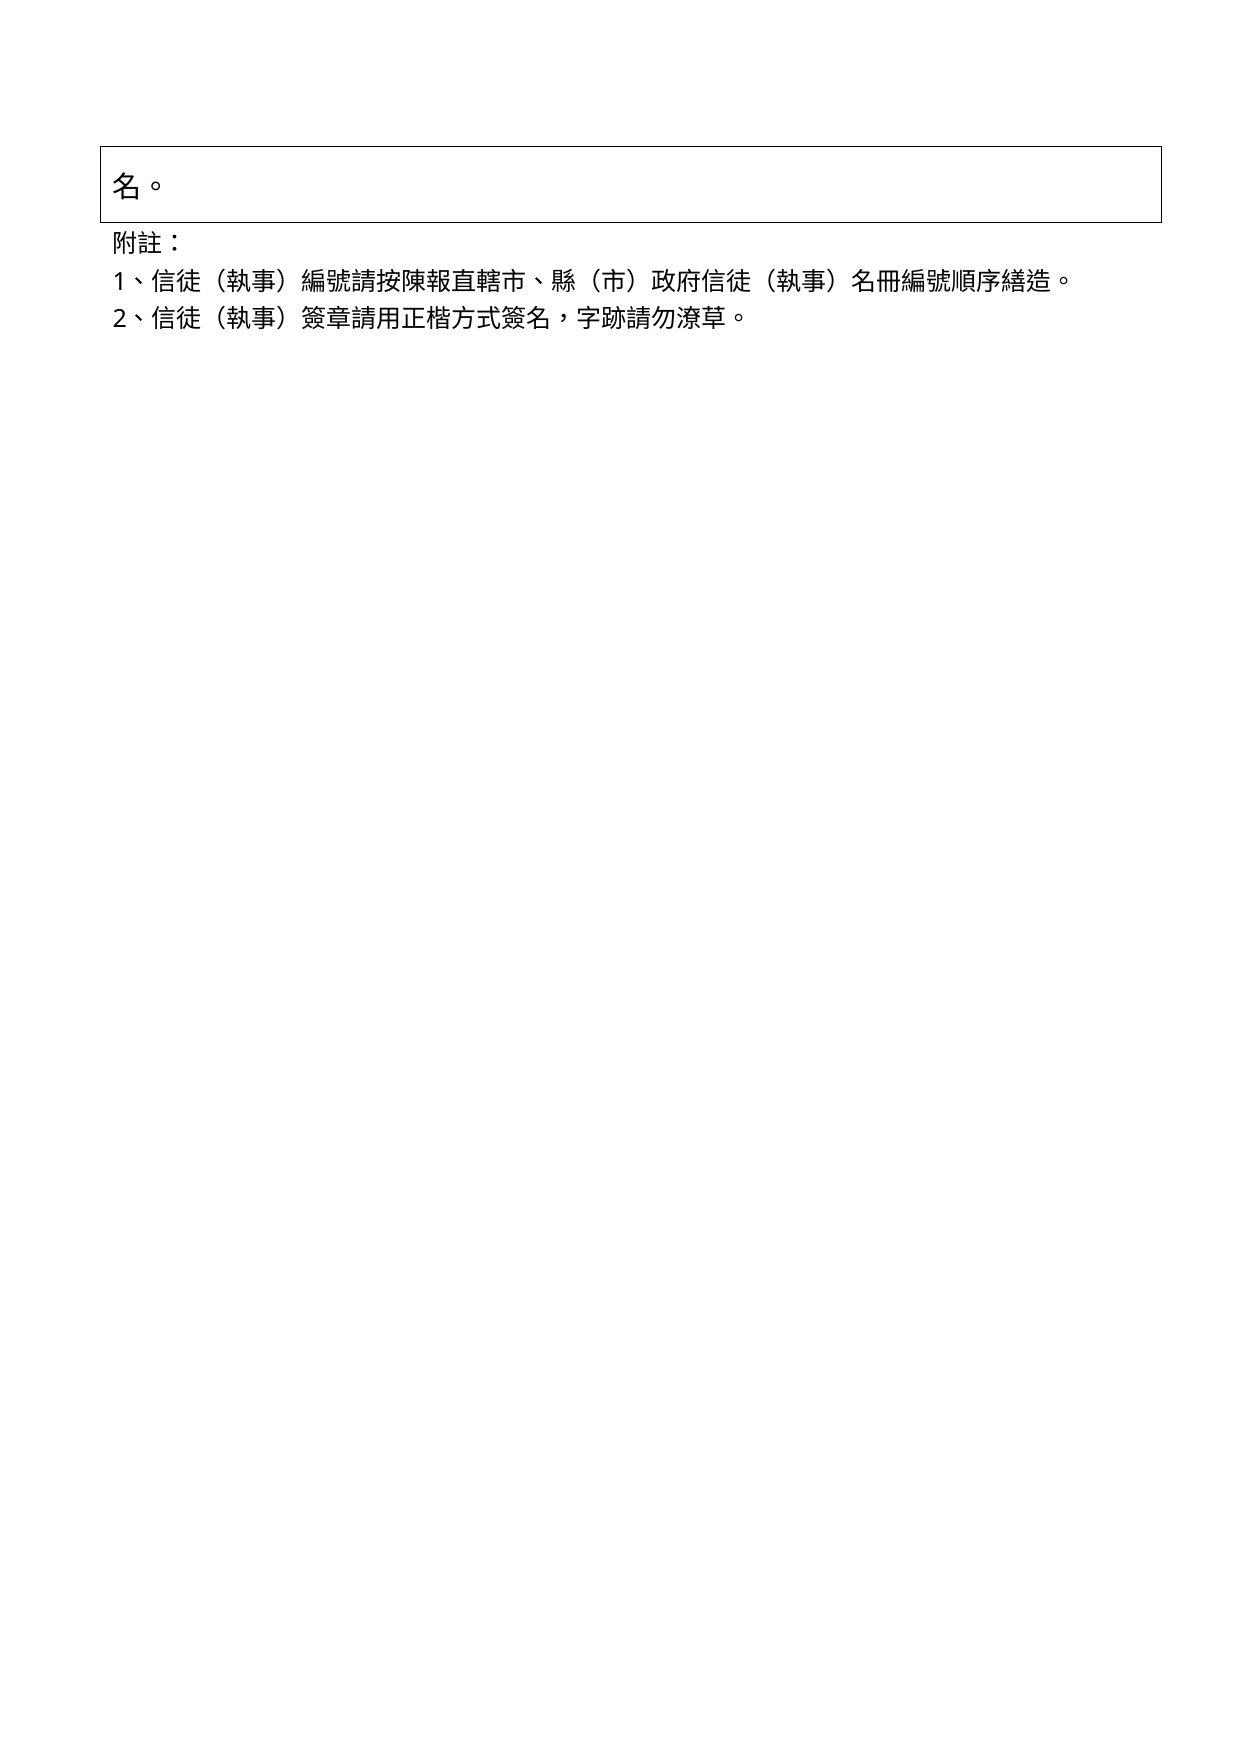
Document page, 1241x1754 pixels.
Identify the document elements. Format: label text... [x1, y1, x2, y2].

text 2、信徒（執事）簽章請用正楷方式簽名，字跡請勿潦草。 [112, 298, 1128, 335]
text 1、信徒（執事）編號請按陳報直轄市、縣（市）政府信徒（執事）名冊編號順序繕造。 [112, 260, 1128, 298]
table_cell 名。 [101, 147, 1161, 222]
text 附註： [112, 223, 1128, 260]
